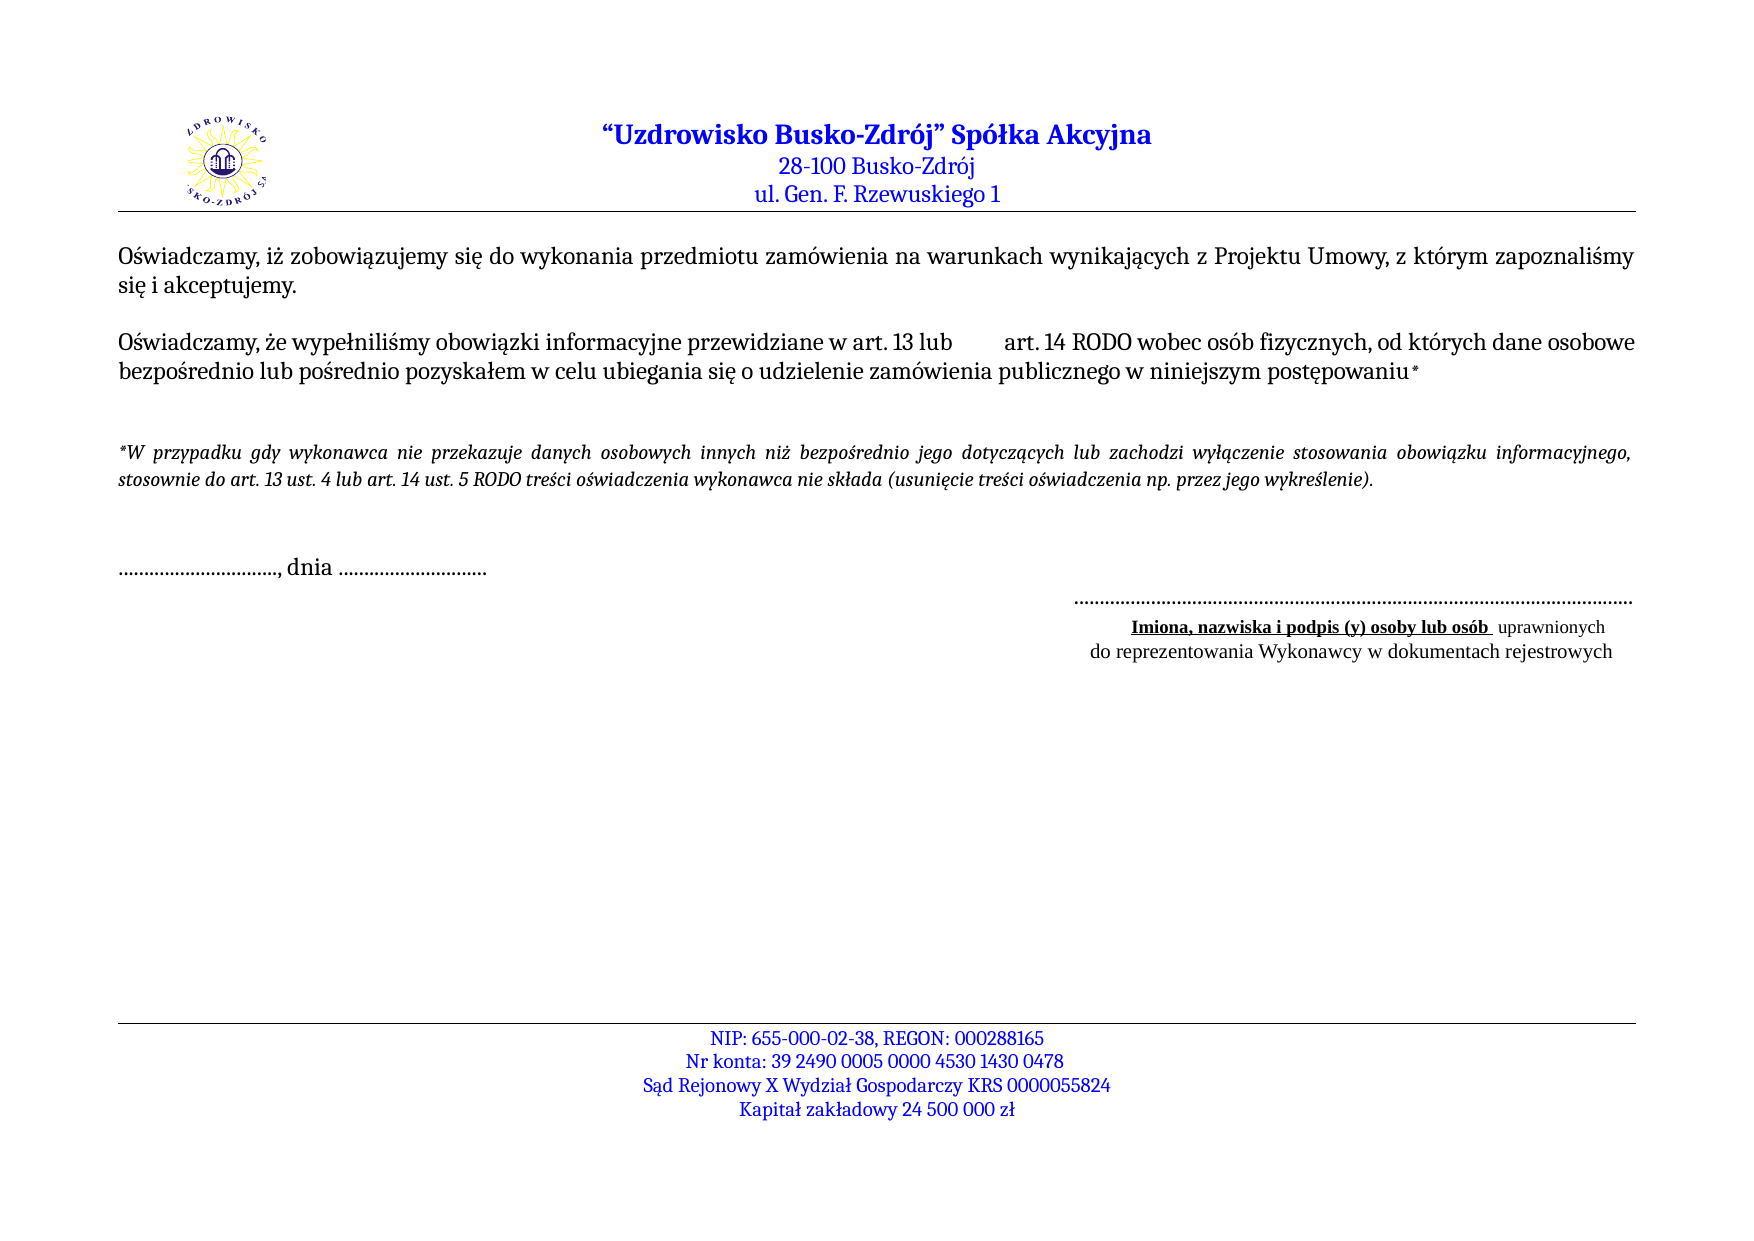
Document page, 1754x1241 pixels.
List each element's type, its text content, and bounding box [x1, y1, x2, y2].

text do reprezentowania Wykonawcy w dokumentach rejestrowych [118, 639, 1636, 663]
text ............................................................................................................. [118, 582, 1636, 611]
list *W przypadku gdy wykonawca nie przekazuje danych osobowych innych niż bezpośrednio jego dotyczących lub zachodzi wyłączenie stosowania obowiązku informacyjnego, stosownie do art. 13 ust. 4 lub art. 14 ust. 5 RODO treści oświadczenia wykonawca nie składa (usunięcie treści oświadczenia np. przez jego wykreślenie). [118, 441, 1636, 492]
text Oświadczamy, iż zobowiązujemy się do wykonania przedmiotu zamówienia na warunkach wynikających z Projektu Umowy, z którym zapoznaliśmy się i akceptujemy. [118, 242, 1636, 299]
list Oświadczamy, że wypełniliśmy obowiązki informacyjne przewidziane w art. 13 lub art. 14 RODO wobec osób fizycznych, od których dane osobowe bezpośrednio lub pośrednio pozyskałem w celu ubiegania się o udzielenie zamówienia publicznego w niniejszym postępowaniu* [118, 328, 1636, 386]
text ..............................., dnia ............................. [118, 553, 1636, 582]
text Imiona, nazwiska i podpis (y) osoby lub osób uprawnionych [118, 611, 1636, 639]
